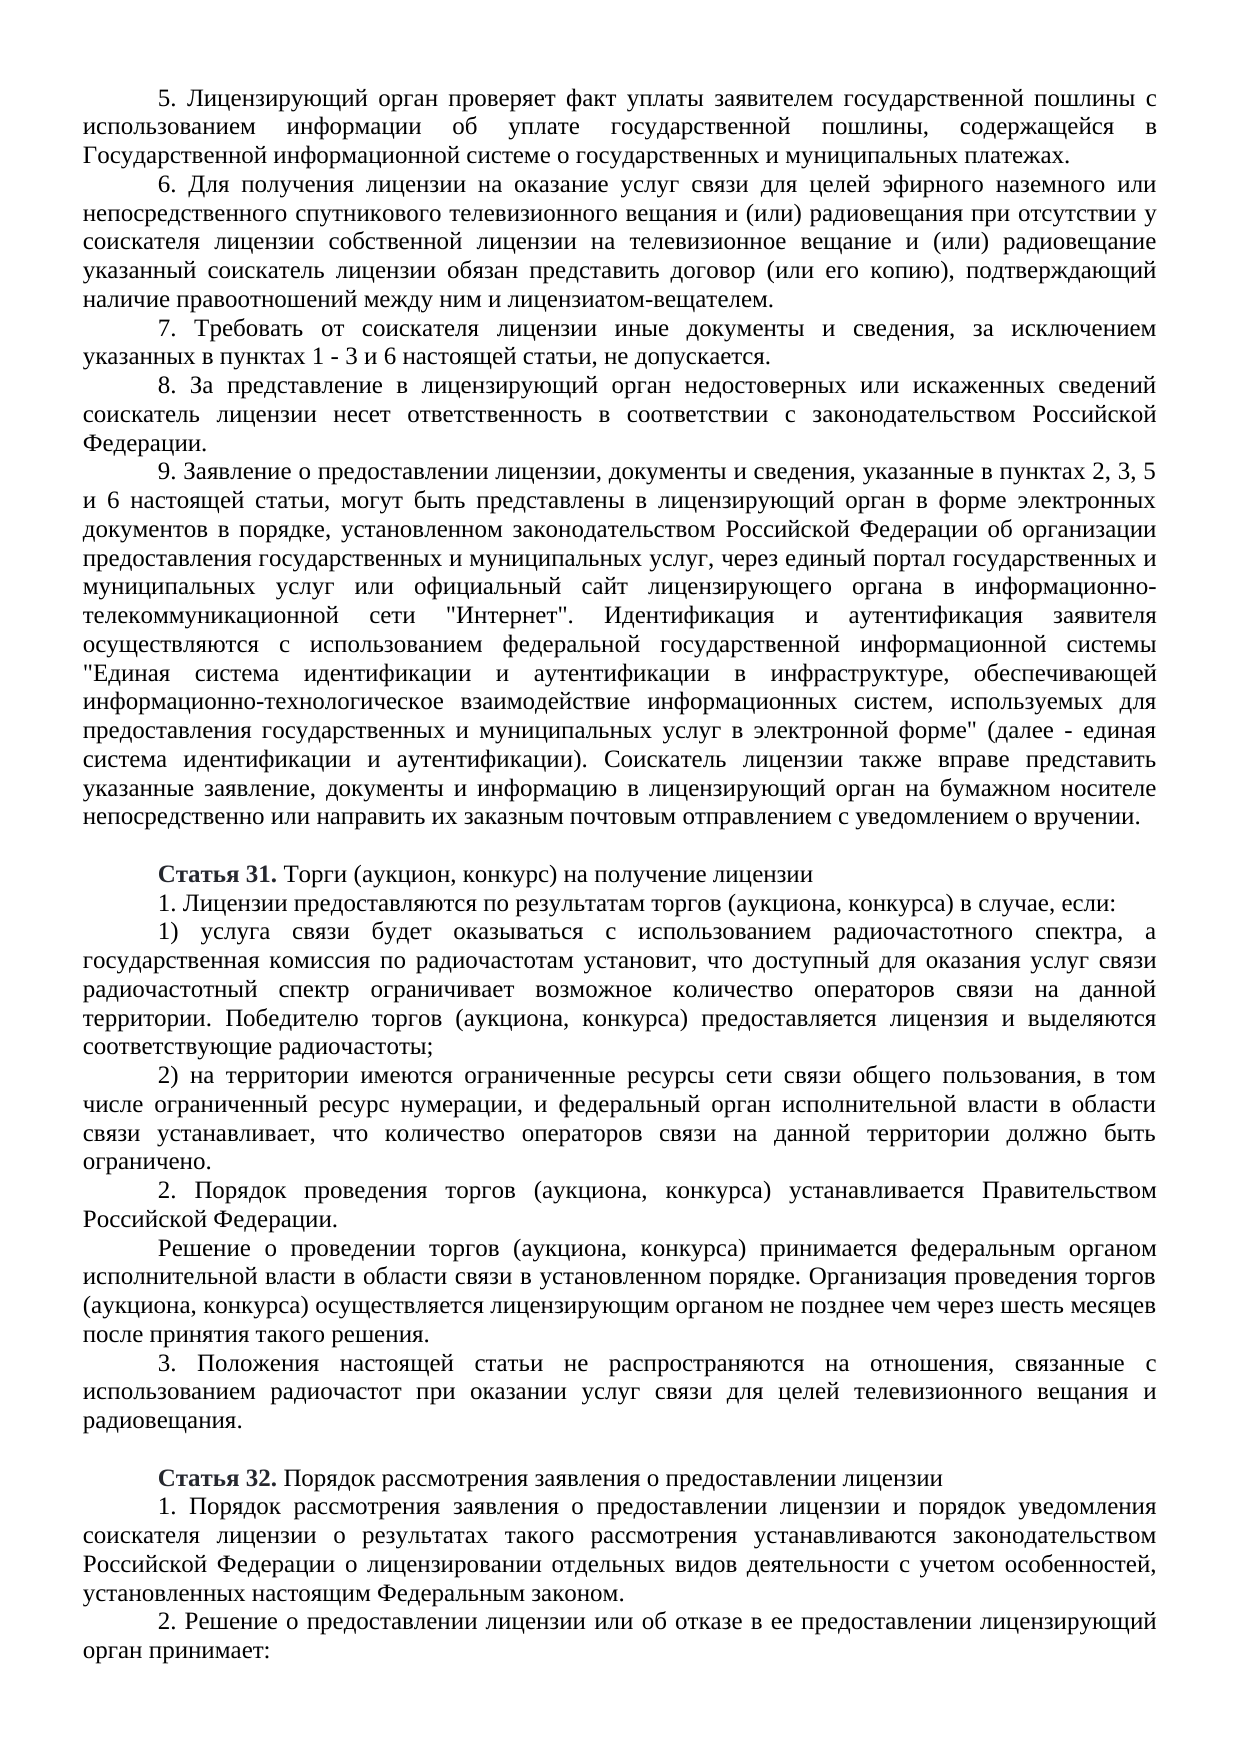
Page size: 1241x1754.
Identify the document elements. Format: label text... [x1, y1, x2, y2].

text 1) услуга связи будет оказываться с использованием радиочастотного спектра, а государственная комиссия по радиочастотам установит, что доступный для оказания услуг связи радиочастотный спектр ограничивает возможное количество операторов связи на данной территории. Победителю торгов (аукциона, конкурса) предоставляется лицензия и выделяются соответствующие радиочастоты; [83, 916, 1157, 1060]
text 3. Положения настоящей статьи не распространяются на отношения, связанные с использованием радиочастот при оказании услуг связи для целей телевизионного вещания и радиовещания. [83, 1348, 1157, 1434]
text 9. Заявление о предоставлении лицензии, документы и сведения, указанные в пунктах 2, 3, 5 и 6 настоящей статьи, могут быть представлены в лицензирующий орган в форме электронных документов в порядке, установленном законодательством Российской Федерации об организации предоставления государственных и муниципальных услуг, через единый портал государственных и муниципальных услуг или официальный сайт лицензирующего органа в информационно-телекоммуникационной сети "Интернет". Идентификация и аутентификация заявителя осуществляются с использованием федеральной государственной информационной системы "Единая система идентификации и аутентификации в инфраструктуре, обеспечивающей информационно-технологическое взаимодействие информационных систем, используемых для предоставления государственных и муниципальных услуг в электронной форме" (далее - единая система идентификации и аутентификации). Соискатель лицензии также вправе представить указанные заявление, документы и информацию в лицензирующий орган на бумажном носителе непосредственно или направить их заказным почтовым отправлением с уведомлением о вручении. [83, 456, 1157, 830]
text 1. Лицензии предоставляются по результатам торгов (аукциона, конкурса) в случае, если: [83, 888, 1157, 916]
text 6. Для получения лицензии на оказание услуг связи для целей эфирного наземного или непосредственного спутникового телевизионного вещания и (или) радиовещания при отсутствии у соискателя лицензии собственной лицензии на телевизионное вещание и (или) радиовещание указанный соискатель лицензии обязан представить договор (или его копию), подтверждающий наличие правоотношений между ним и лицензиатом-вещателем. [83, 169, 1157, 313]
text Статья 31. Торги (аукцион, конкурс) на получение лицензии [158, 859, 1157, 888]
text 1. Порядок рассмотрения заявления о предоставлении лицензии и порядок уведомления соискателя лицензии о результатах такого рассмотрения устанавливаются законодательством Российской Федерации о лицензировании отдельных видов деятельности с учетом особенностей, установленных настоящим Федеральным законом. [83, 1491, 1157, 1606]
text 5. Лицензирующий орган проверяет факт уплаты заявителем государственной пошлины с использованием информации об уплате государственной пошлины, содержащейся в Государственной информационной системе о государственных и муниципальных платежах. [83, 83, 1157, 169]
text Решение о проведении торгов (аукциона, конкурса) принимается федеральным органом исполнительной власти в области связи в установленном порядке. Организация проведения торгов (аукциона, конкурса) осуществляется лицензирующим органом не позднее чем через шесть месяцев после принятия такого решения. [83, 1233, 1157, 1348]
text 2. Решение о предоставлении лицензии или об отказе в ее предоставлении лицензирующий орган принимает: [83, 1606, 1157, 1664]
text 8. За представление в лицензирующий орган недостоверных или искаженных сведений соискатель лицензии несет ответственность в соответствии с законодательством Российской Федерации. [83, 370, 1157, 456]
text Статья 32. Порядок рассмотрения заявления о предоставлении лицензии [158, 1463, 1157, 1491]
text 7. Требовать от соискателя лицензии иные документы и сведения, за исключением указанных в пунктах 1 - 3 и 6 настоящей статьи, не допускается. [83, 313, 1157, 370]
text 2) на территории имеются ограниченные ресурсы сети связи общего пользования, в том числе ограниченный ресурс нумерации, и федеральный орган исполнительной власти в области связи устанавливает, что количество операторов связи на данной территории должно быть ограничено. [83, 1060, 1157, 1175]
text 2. Порядок проведения торгов (аукциона, конкурса) устанавливается Правительством Российской Федерации. [83, 1175, 1157, 1233]
